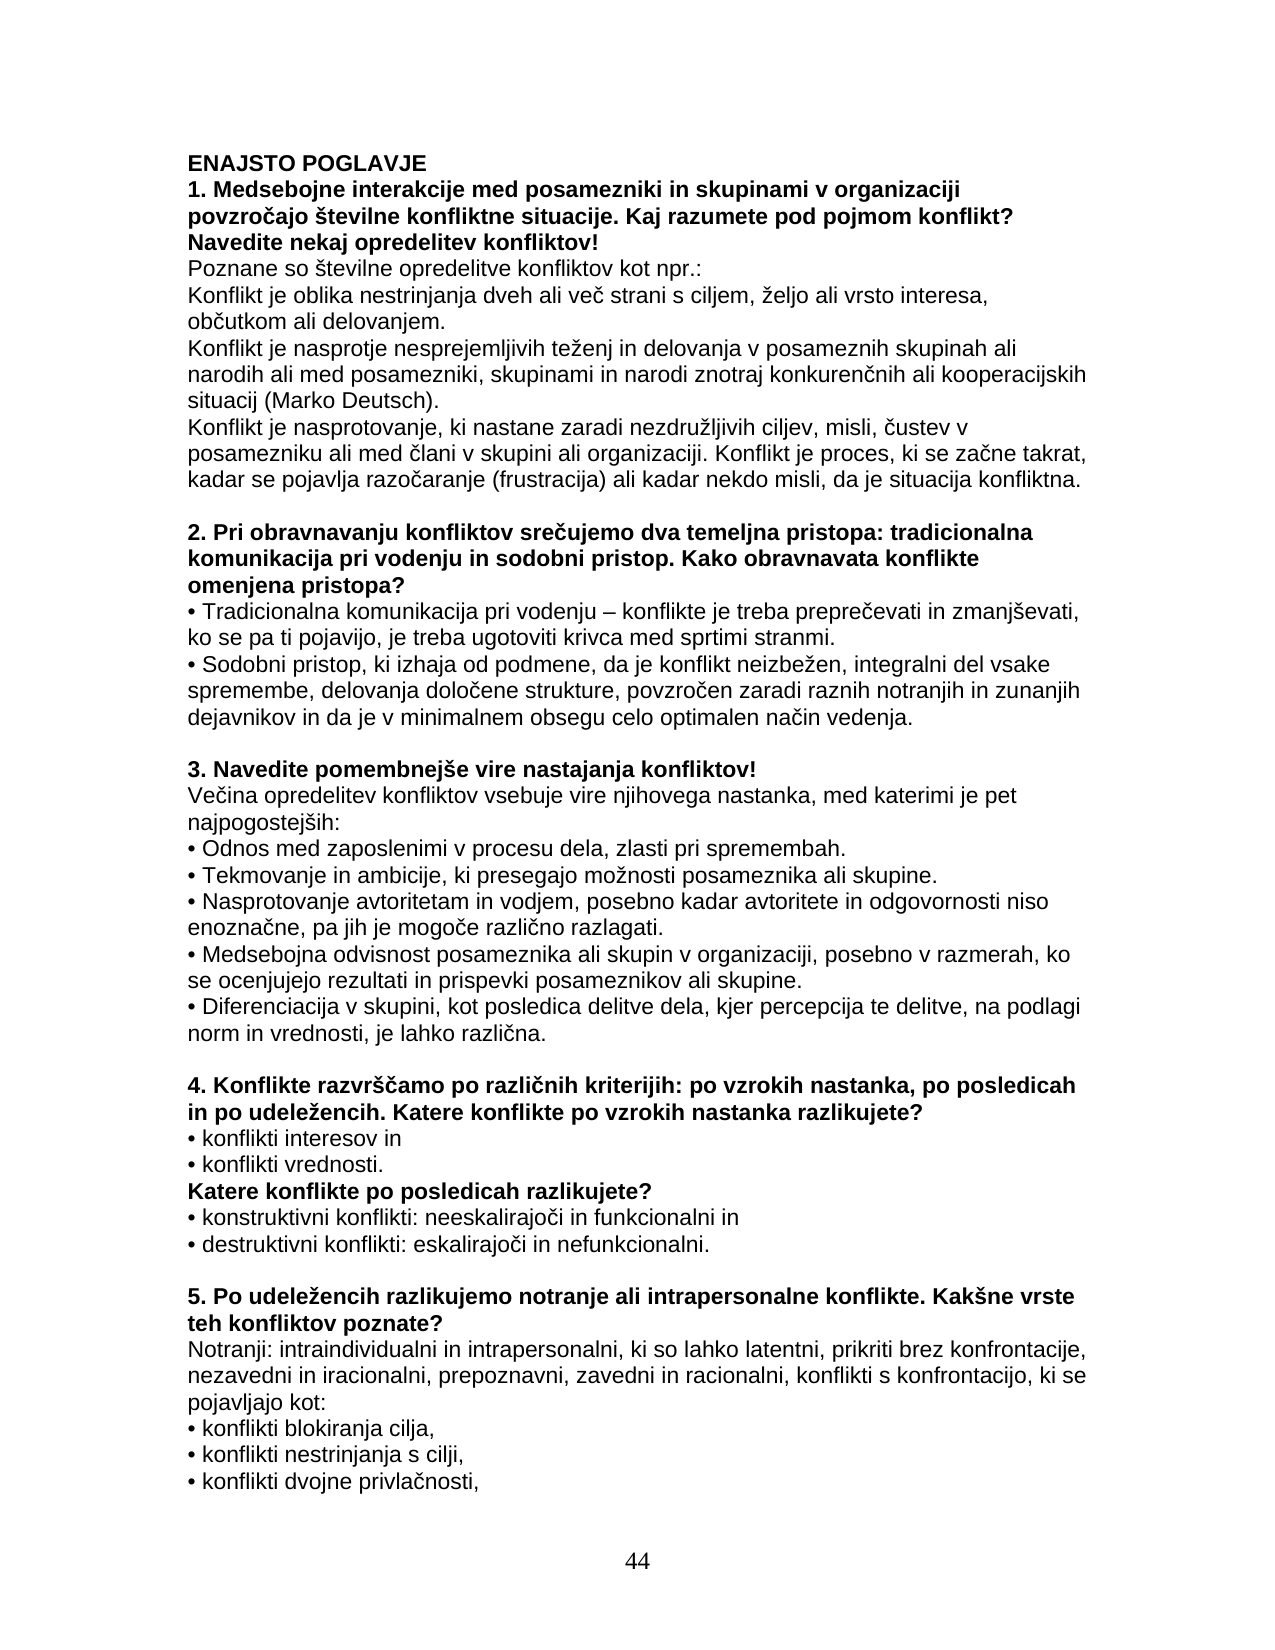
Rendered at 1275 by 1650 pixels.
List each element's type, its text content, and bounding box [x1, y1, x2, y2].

text 3. Navedite pomembnejše vire nastajanja konfliktov! [187, 756, 1087, 782]
text 1. Medsebojne interakcije med posamezniki in skupinami v organizaciji povzročajo številne konfliktne situacije. Kaj razumete pod pojmom konflikt? Navedite nekaj opredelitev konfliktov! [187, 176, 1087, 255]
text 5. Po udeležencih razlikujemo notranje ali intrapersonalne konflikte. Kakšne vrste teh konfliktov poznate? [187, 1283, 1087, 1336]
text • konflikti blokiranja cilja, [187, 1415, 1087, 1441]
text • konflikti vrednosti. [187, 1151, 1087, 1178]
text Katere konflikte po posledicah razlikujete? [187, 1178, 1087, 1204]
text • konstruktivni konflikti: neeskalirajoči in funkcionalni in [187, 1204, 1087, 1231]
text • Nasprotovanje avtoritetam in vodjem, posebno kadar avtoritete in odgovornosti niso enoznačne, pa jih je mogoče različno razlagati. [187, 888, 1087, 941]
text ENAJSTO POGLAVJE [187, 150, 1087, 176]
text • Diferenciacija v skupini, kot posledica delitve dela, kjer percepcija te delitve, na podlagi norm in vrednosti, je lahko različna. [187, 993, 1087, 1046]
text • destruktivni konflikti: eskalirajoči in nefunkcionalni. [187, 1231, 1087, 1257]
text Konflikt je oblika nestrinjanja dveh ali več strani s ciljem, željo ali vrsto interesa, občutkom ali delovanjem. [187, 282, 1087, 334]
text 2. Pri obravnavanju konfliktov srečujemo dva temeljna pristopa: tradicionalna komunikacija pri vodenju in sodobni pristop. Kako obravnavata konflikte omenjena pristopa? [187, 519, 1087, 598]
text Večina opredelitev konfliktov vsebuje vire njihovega nastanka, med katerimi je pet najpogostejših: [187, 782, 1087, 835]
text Poznane so številne opredelitve konfliktov kot npr.: [187, 255, 1087, 282]
text • konflikti interesov in [187, 1125, 1087, 1151]
text 4. Konflikte razvrščamo po različnih kriterijih: po vzrokih nastanka, po posledicah in po udeležencih. Katere konflikte po vzrokih nastanka razlikujete? [187, 1072, 1087, 1125]
text • Sodobni pristop, ki izhaja od podmene, da je konflikt neizbežen, integralni del vsake spremembe, delovanja določene strukture, povzročen zaradi raznih notranjih in zunanjih dejavnikov in da je v minimalnem obsegu celo optimalen način vedenja. [187, 651, 1087, 730]
text • konflikti nestrinjanja s cilji, [187, 1441, 1087, 1468]
text • Medsebojna odvisnost posameznika ali skupin v organizaciji, posebno v razmerah, ko se ocenjujejo rezultati in prispevki posameznikov ali skupine. [187, 941, 1087, 993]
text • Tradicionalna komunikacija pri vodenju – konflikte je treba preprečevati in zmanjševati, ko se pa ti pojavijo, je treba ugotoviti krivca med sprtimi stranmi. [187, 598, 1087, 651]
text Notranji: intraindividualni in intrapersonalni, ki so lahko latentni, prikriti brez konfrontacije, [187, 1336, 1087, 1362]
text • konflikti dvojne privlačnosti, [187, 1468, 1087, 1494]
text • Odnos med zaposlenimi v procesu dela, zlasti pri spremembah. [187, 835, 1087, 862]
text Konflikt je nasprotje nesprejemljivih teženj in delovanja v posameznih skupinah ali narodih ali med posamezniki, skupinami in narodi znotraj konkurenčnih ali kooperacijskih situacij (Marko Deutsch). [187, 334, 1087, 413]
text nezavedni in iracionalni, prepoznavni, zavedni in racionalni, konflikti s konfrontacijo, ki se pojavljajo kot: [187, 1362, 1087, 1415]
text • Tekmovanje in ambicije, ki presegajo možnosti posameznika ali skupine. [187, 862, 1087, 888]
text Konflikt je nasprotovanje, ki nastane zaradi nezdružljivih ciljev, misli, čustev v posamezniku ali med člani v skupini ali organizaciji. Konflikt je proces, ki se začne takrat, kadar se pojavlja razočaranje (frustracija) ali kadar nekdo misli, da je situacija konfliktna. [187, 413, 1087, 493]
